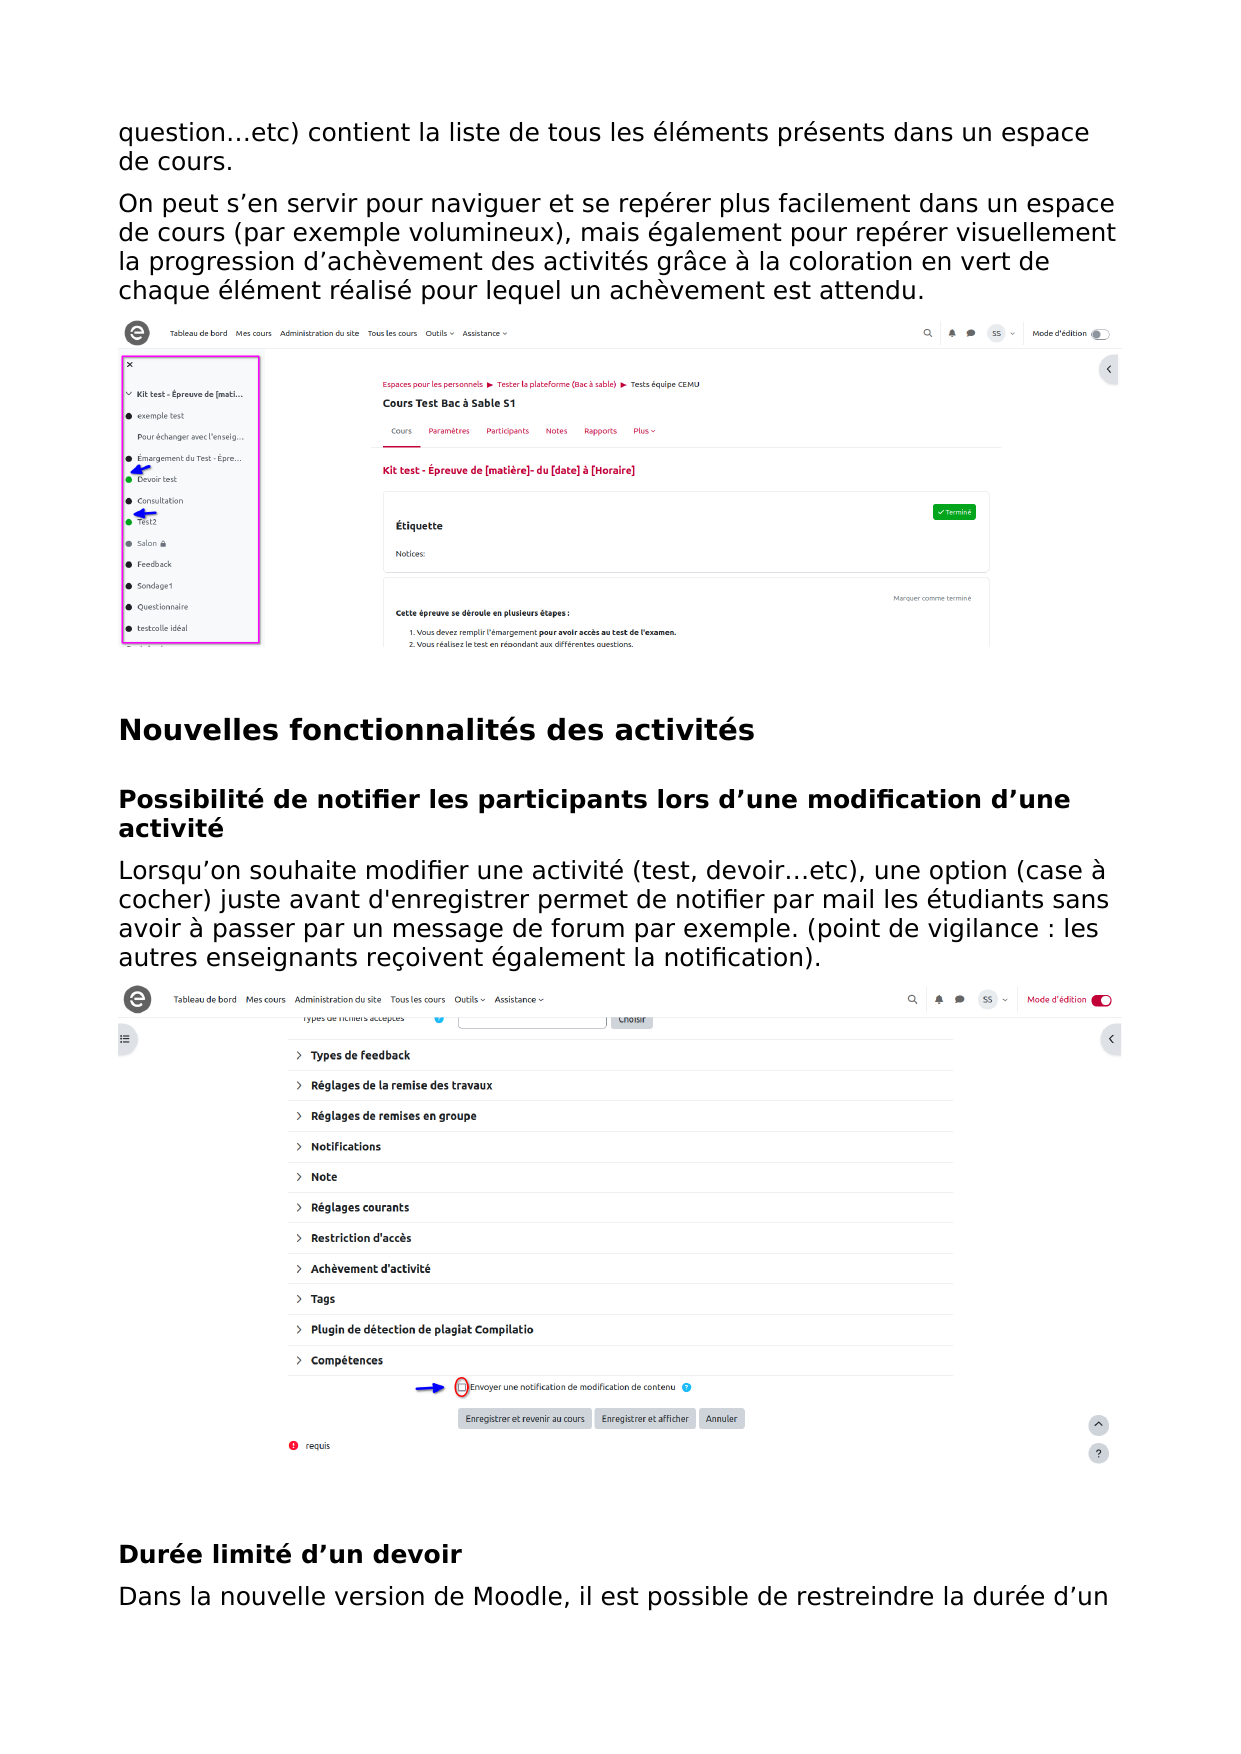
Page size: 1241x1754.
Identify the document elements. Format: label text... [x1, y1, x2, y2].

picture [118, 318, 1123, 647]
subtitle Durée limité d’un devoir [118, 1540, 1122, 1569]
subtitle Nouvelles fonctionnalités des activités [118, 714, 1122, 748]
text question…etc) contient la liste de tous les éléments présents dans un espace de cours. [118, 118, 1122, 176]
picture [118, 985, 1123, 1474]
text Dans la nouvelle version de Moodle, il est possible de restreindre la durée d’un [118, 1582, 1122, 1611]
text On peut s’en servir pour naviguer et se repérer plus facilement dans un espace de cours (par exemple volumineux), mais également pour repérer visuellement la progression d’achèvement des activités grâce à la coloration en vert de chaque élément réalisé pour lequel un achèvement est attendu. [118, 189, 1122, 306]
text Lorsqu’on souhaite modifier une activité (test, devoir…etc), une option (case à cocher) juste avant d'enregistrer permet de notifier par mail les étudiants sans avoir à passer par un message de forum par exemple. (point de vigilance : les autres enseignants reçoivent également la notification). [118, 856, 1122, 973]
subtitle Possibilité de notifier les participants lors d’une modification d’une activité [118, 785, 1122, 843]
